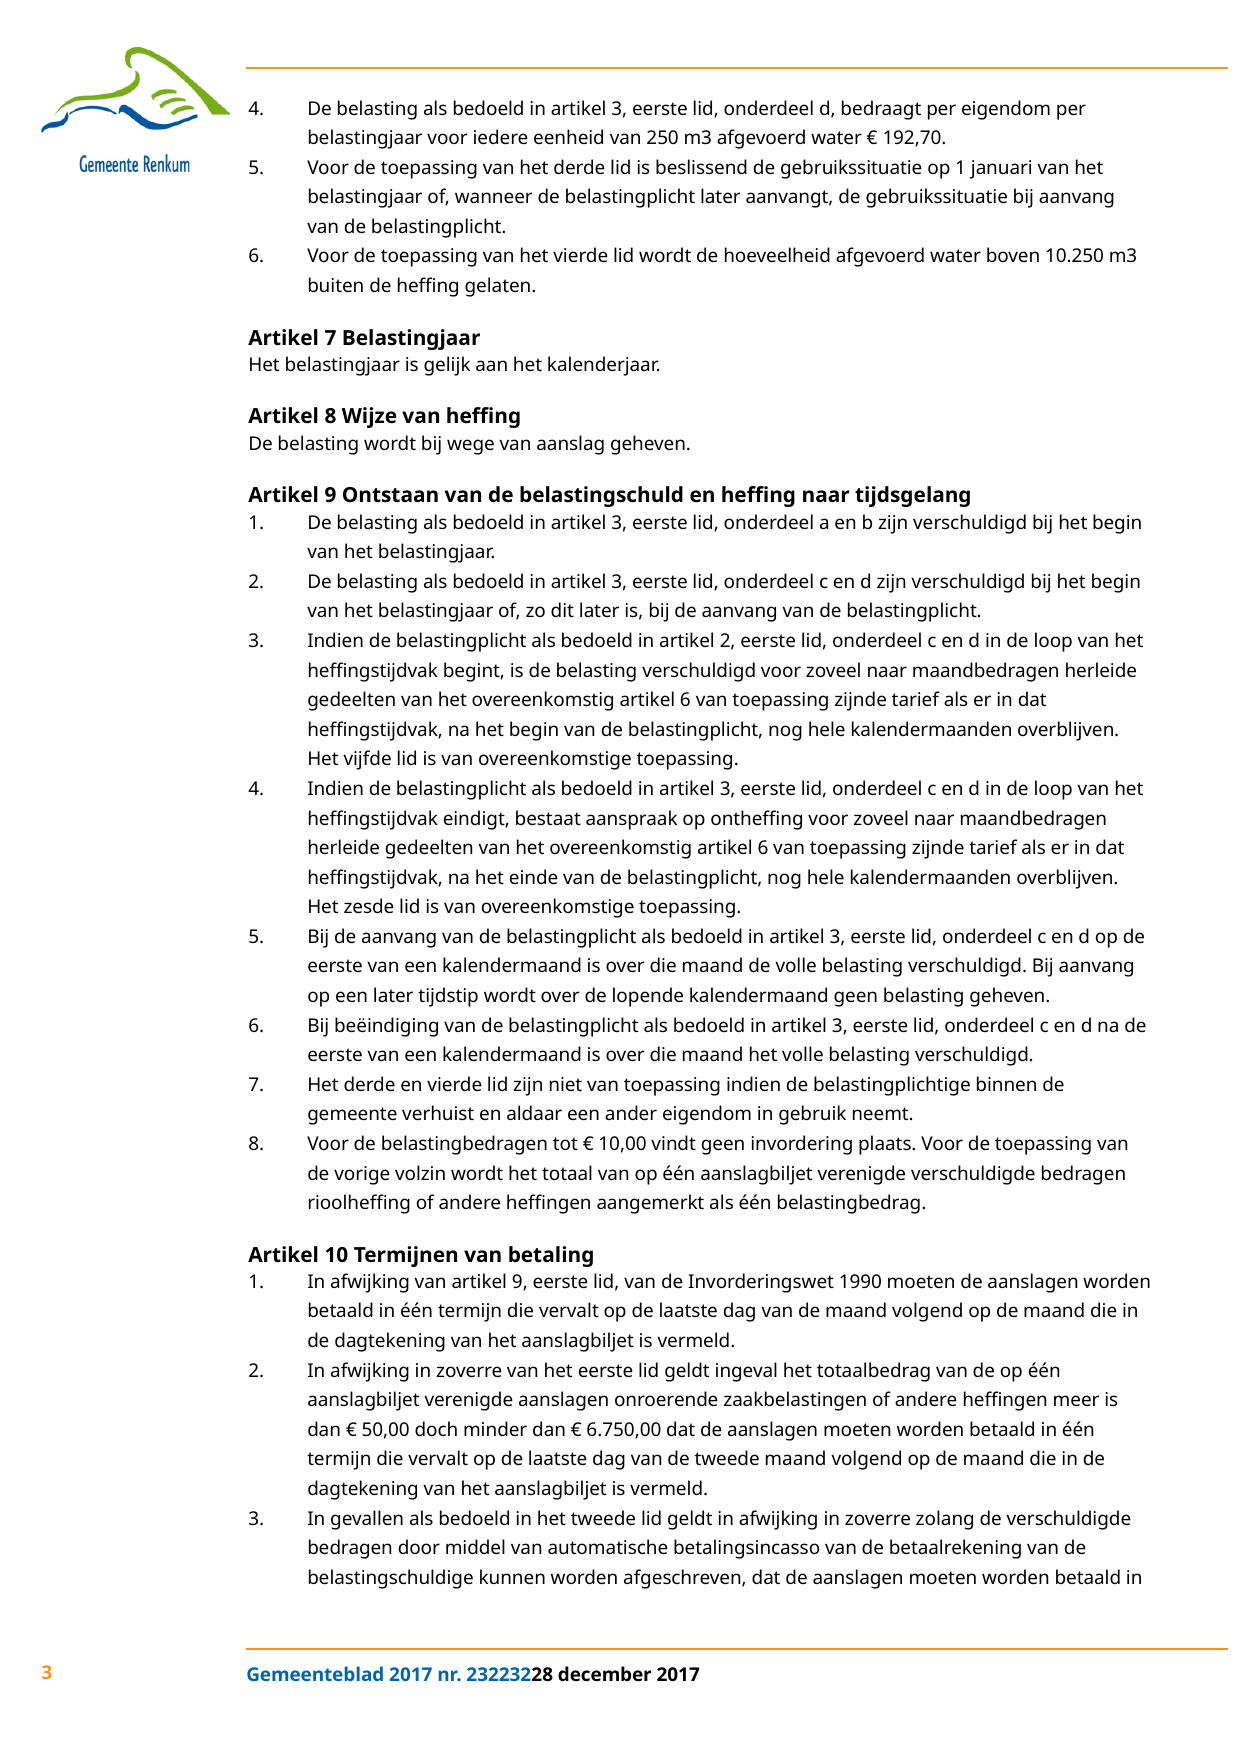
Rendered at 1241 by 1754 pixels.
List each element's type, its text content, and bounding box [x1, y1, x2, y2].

text Artikel 10 Termijnen van betaling [248, 1240, 1152, 1268]
text Artikel 9 Ontstaan van de belastingschuld en heffing naar tijdsgelang [248, 480, 1152, 509]
text Artikel 8 Wijze van heffing [248, 402, 1152, 430]
list De belasting als bedoeld in artikel 3, eerste lid, onderdeel a en b zijn verschuldigd bij het begin van het belastingjaar. [248, 509, 1152, 564]
list De belasting als bedoeld in artikel 3, eerste lid, onderdeel d, bedraagt per eigendom per belastingjaar voor iedere eenheid van 250 m3 afgevoerd water € 192,70. [248, 95, 1152, 150]
list Indien de belastingplicht als bedoeld in artikel 3, eerste lid, onderdeel c en d in de loop van het heffingstijdvak eindigt, bestaat aanspraak op ontheffing voor zoveel naar maandbedragen herleide gedeelten van het overeenkomstig artikel 6 van toepassing zijnde tarief als er in dat heffingstijdvak, na het einde van de belastingplicht, nog hele kalendermaanden overblijven. Het zesde lid is van overeenkomstige toepassing. [248, 775, 1152, 919]
text Het belastingjaar is gelijk aan het kalenderjaar. [248, 351, 1152, 377]
list Voor de toepassing van het vierde lid wordt de hoeveelheid afgevoerd water boven 10.250 m3 buiten de heffing gelaten. [248, 243, 1152, 298]
list Bij beëindiging van de belastingplicht als bedoeld in artikel 3, eerste lid, onderdeel c en d na de eerste van een kalendermaand is over die maand het volle belasting verschuldigd. [248, 1012, 1152, 1067]
list In afwijking in zoverre van het eerste lid geldt ingeval het totaalbedrag van de op één aanslagbiljet verenigde aanslagen onroerende zaakbelastingen of andere heffingen meer is dan € 50,00 doch minder dan € 6.750,00 dat de aanslagen moeten worden betaald in één termijn die vervalt op de laatste dag van de tweede maand volgend op de maand die in de dagtekening van het aanslagbiljet is vermeld. [248, 1357, 1152, 1501]
list Bij de aanvang van de belastingplicht als bedoeld in artikel 3, eerste lid, onderdeel c en d op de eerste van een kalendermaand is over die maand de volle belasting verschuldigd. Bij aanvang op een later tijdstip wordt over de lopende kalendermaand geen belasting geheven. [248, 923, 1152, 1008]
list In afwijking van artikel 9, eerste lid, van de Invorderingswet 1990 moeten de aanslagen worden betaald in één termijn die vervalt op de laatste dag van de maand volgend op de maand die in de dagtekening van het aanslagbiljet is vermeld. [248, 1268, 1152, 1353]
list Voor de belastingbedragen tot € 10,00 vindt geen invordering plaats. Voor de toepassing van de vorige volzin wordt het totaal van op één aanslagbiljet verenigde verschuldigde bedragen rioolheffing of andere heffingen aangemerkt als één belastingbedrag. [248, 1130, 1152, 1215]
picture [41, 47, 231, 172]
list Indien de belastingplicht als bedoeld in artikel 2, eerste lid, onderdeel c en d in de loop van het heffingstijdvak begint, is de belasting verschuldigd voor zoveel naar maandbedragen herleide gedeelten van het overeenkomstig artikel 6 van toepassing zijnde tarief als er in dat heffingstijdvak, na het begin van de belastingplicht, nog hele kalendermaanden overblijven. Het vijfde lid is van overeenkomstige toepassing. [248, 627, 1152, 771]
text De belasting wordt bij wege van aanslag geheven. [248, 430, 1152, 456]
text Artikel 7 Belastingjaar [248, 323, 1152, 351]
list De belasting als bedoeld in artikel 3, eerste lid, onderdeel c en d zijn verschuldigd bij het begin van het belastingjaar of, zo dit later is, bij de aanvang van de belastingplicht. [248, 568, 1152, 623]
list Het derde en vierde lid zijn niet van toepassing indien de belastingplichtige binnen de gemeente verhuist en aldaar een ander eigendom in gebruik neemt. [248, 1071, 1152, 1126]
list Voor de toepassing van het derde lid is beslissend de gebruikssituatie op 1 januari van het belastingjaar of, wanneer de belastingplicht later aanvangt, de gebruikssituatie bij aanvang van de belastingplicht. [248, 154, 1152, 239]
list In gevallen als bedoeld in het tweede lid geldt in afwijking in zoverre zolang de verschuldigde bedragen door middel van automatische betalingsincasso van de betaalrekening van de belastingschuldige kunnen worden afgeschreven, dat de aanslagen moeten worden betaald in [248, 1505, 1152, 1590]
